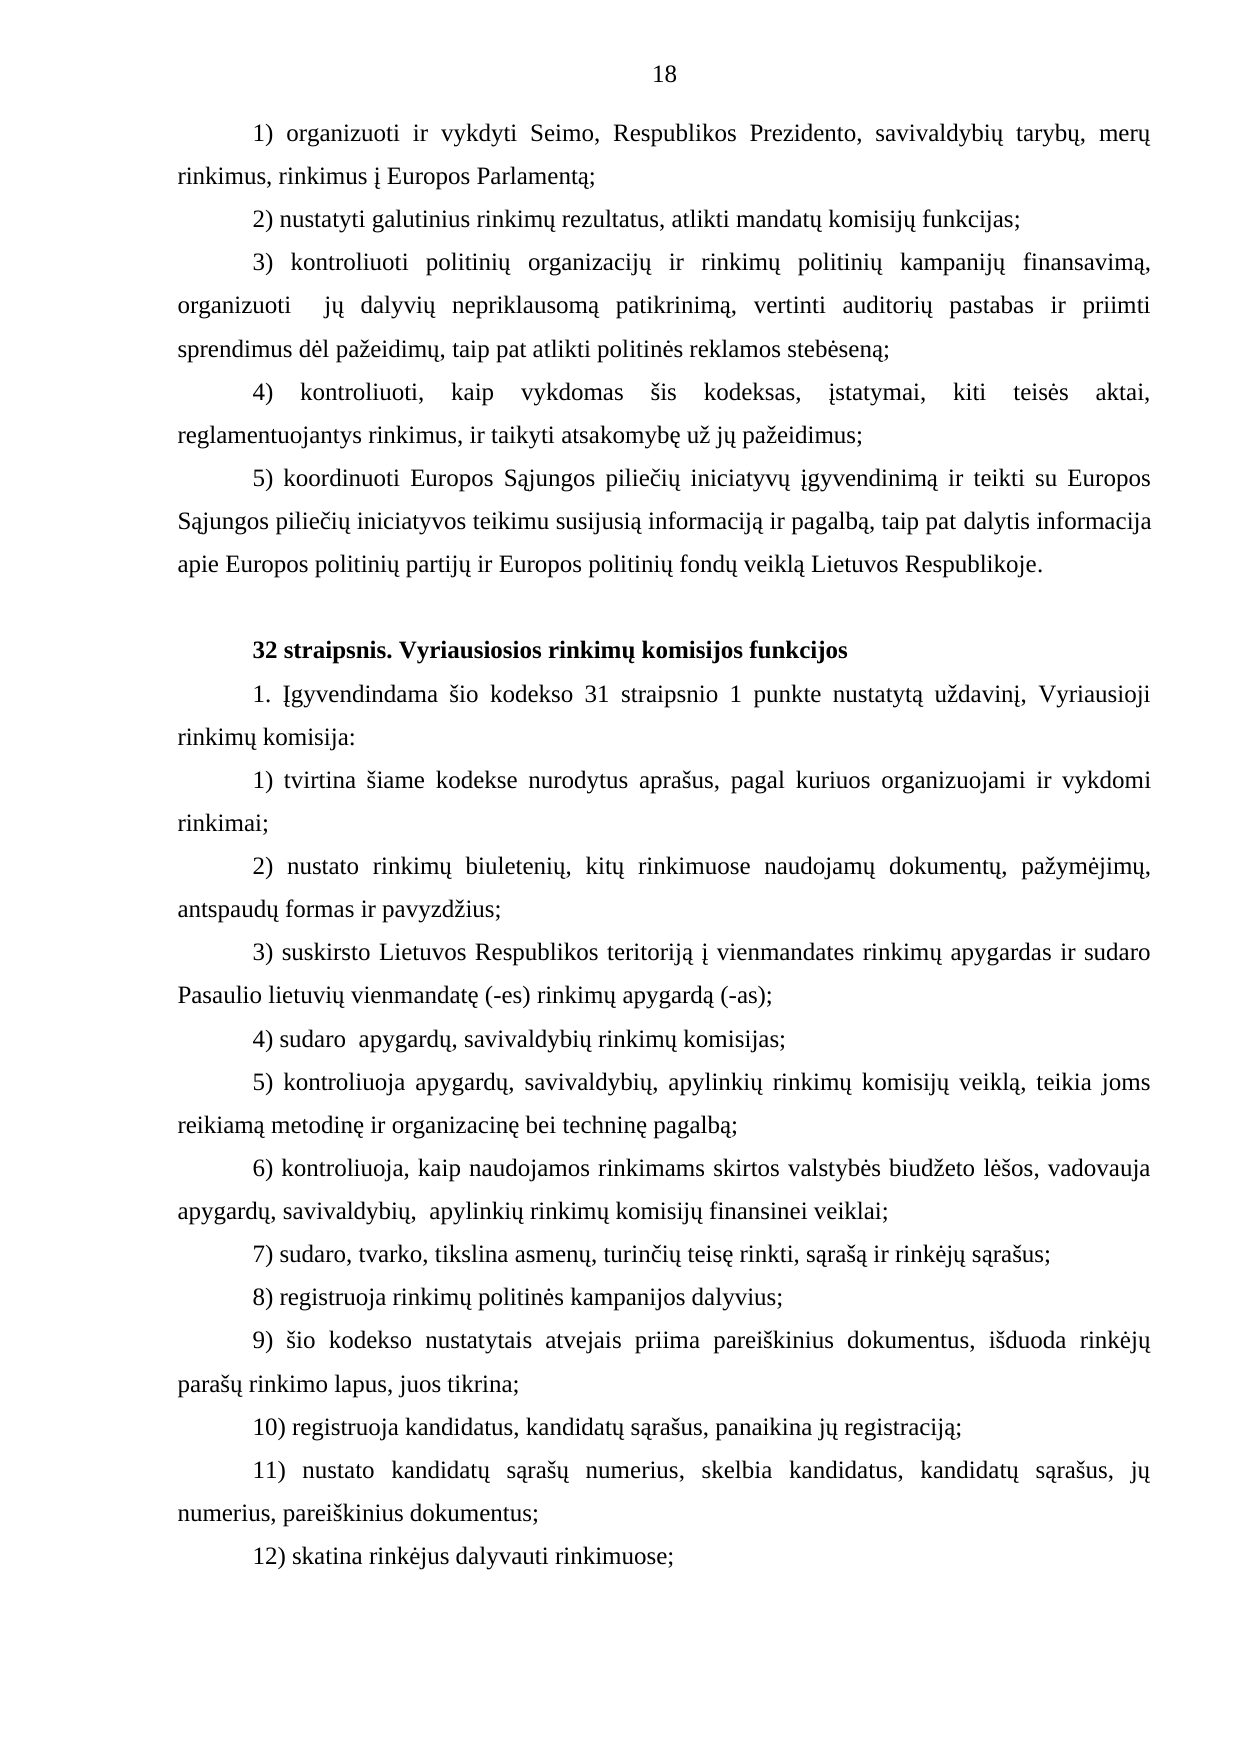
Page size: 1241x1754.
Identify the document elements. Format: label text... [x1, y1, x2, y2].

text 12) skatina rinkėjus dalyvauti rinkimuose; [177, 1541, 1152, 1570]
text 1) organizuoti ir vykdyti Seimo, Respublikos Prezidento, savivaldybių tarybų, merų rinkimus, rinkimus į Europos Parlamentą; [177, 118, 1152, 190]
text 2) nustato rinkimų biuletenių, kitų rinkimuose naudojamų dokumentų, pažymėjimų, antspaudų formas ir pavyzdžius; [177, 851, 1152, 923]
text 4) kontroliuoti, kaip vykdomas šis kodeksas, įstatymai, kiti teisės aktai, reglamentuojantys rinkimus, ir taikyti atsakomybę už jų pažeidimus; [177, 377, 1152, 449]
text 2) nustatyti galutinius rinkimų rezultatus, atlikti mandatų komisijų funkcijas; [177, 204, 1152, 233]
subtitle 32 straipsnis. Vyriausiosios rinkimų komisijos funkcijos [177, 636, 1152, 664]
text 10) registruoja kandidatus, kandidatų sąrašus, panaikina jų registraciją; [177, 1412, 1152, 1441]
text 11) nustato kandidatų sąrašų numerius, skelbia kandidatus, kandidatų sąrašus, jų numerius, pareiškinius dokumentus; [177, 1455, 1152, 1527]
text 9) šio kodekso nustatytais atvejais priima pareiškinius dokumentus, išduoda rinkėjų parašų rinkimo lapus, juos tikrina; [177, 1326, 1152, 1397]
text 4) sudaro apygardų, savivaldybių rinkimų komisijas; [177, 1024, 1152, 1052]
text 5) koordinuoti Europos Sąjungos piliečių iniciatyvų įgyvendinimą ir teikti su Europos Sąjungos piliečių iniciatyvos teikimu susijusią informaciją ir pagalbą, taip pat dalytis informacija apie Europos politinių partijų ir Europos politinių fondų veiklą Lietuvos Respublikoje. [177, 463, 1152, 578]
text 1) tvirtina šiame kodekse nurodytus aprašus, pagal kuriuos organizuojami ir vykdomi rinkimai; [177, 765, 1152, 837]
text 3) kontroliuoti politinių organizacijų ir rinkimų politinių kampanijų finansavimą, organizuoti jų dalyvių nepriklausomą patikrinimą, vertinti auditorių pastabas ir priimti sprendimus dėl pažeidimų, taip pat atlikti politinės reklamos stebėseną; [177, 247, 1152, 362]
text 7) sudaro, tvarko, tikslina asmenų, turinčių teisę rinkti, sąrašą ir rinkėjų sąrašus; [177, 1239, 1152, 1268]
text 1. Įgyvendindama šio kodekso 31 straipsnio 1 punkte nustatytą uždavinį, Vyriausioji rinkimų komisija: [177, 679, 1152, 751]
text 6) kontroliuoja, kaip naudojamos rinkimams skirtos valstybės biudžeto lėšos, vadovauja apygardų, savivaldybių, apylinkių rinkimų komisijų finansinei veiklai; [177, 1153, 1152, 1225]
text 3) suskirsto Lietuvos Respublikos teritoriją į vienmandates rinkimų apygardas ir sudaro Pasaulio lietuvių vienmandatę (-es) rinkimų apygardą (-as); [177, 937, 1152, 1009]
text 5) kontroliuoja apygardų, savivaldybių, apylinkių rinkimų komisijų veiklą, teikia joms reikiamą metodinę ir organizacinę bei techninę pagalbą; [177, 1067, 1152, 1139]
text 8) registruoja rinkimų politinės kampanijos dalyvius; [177, 1282, 1152, 1311]
